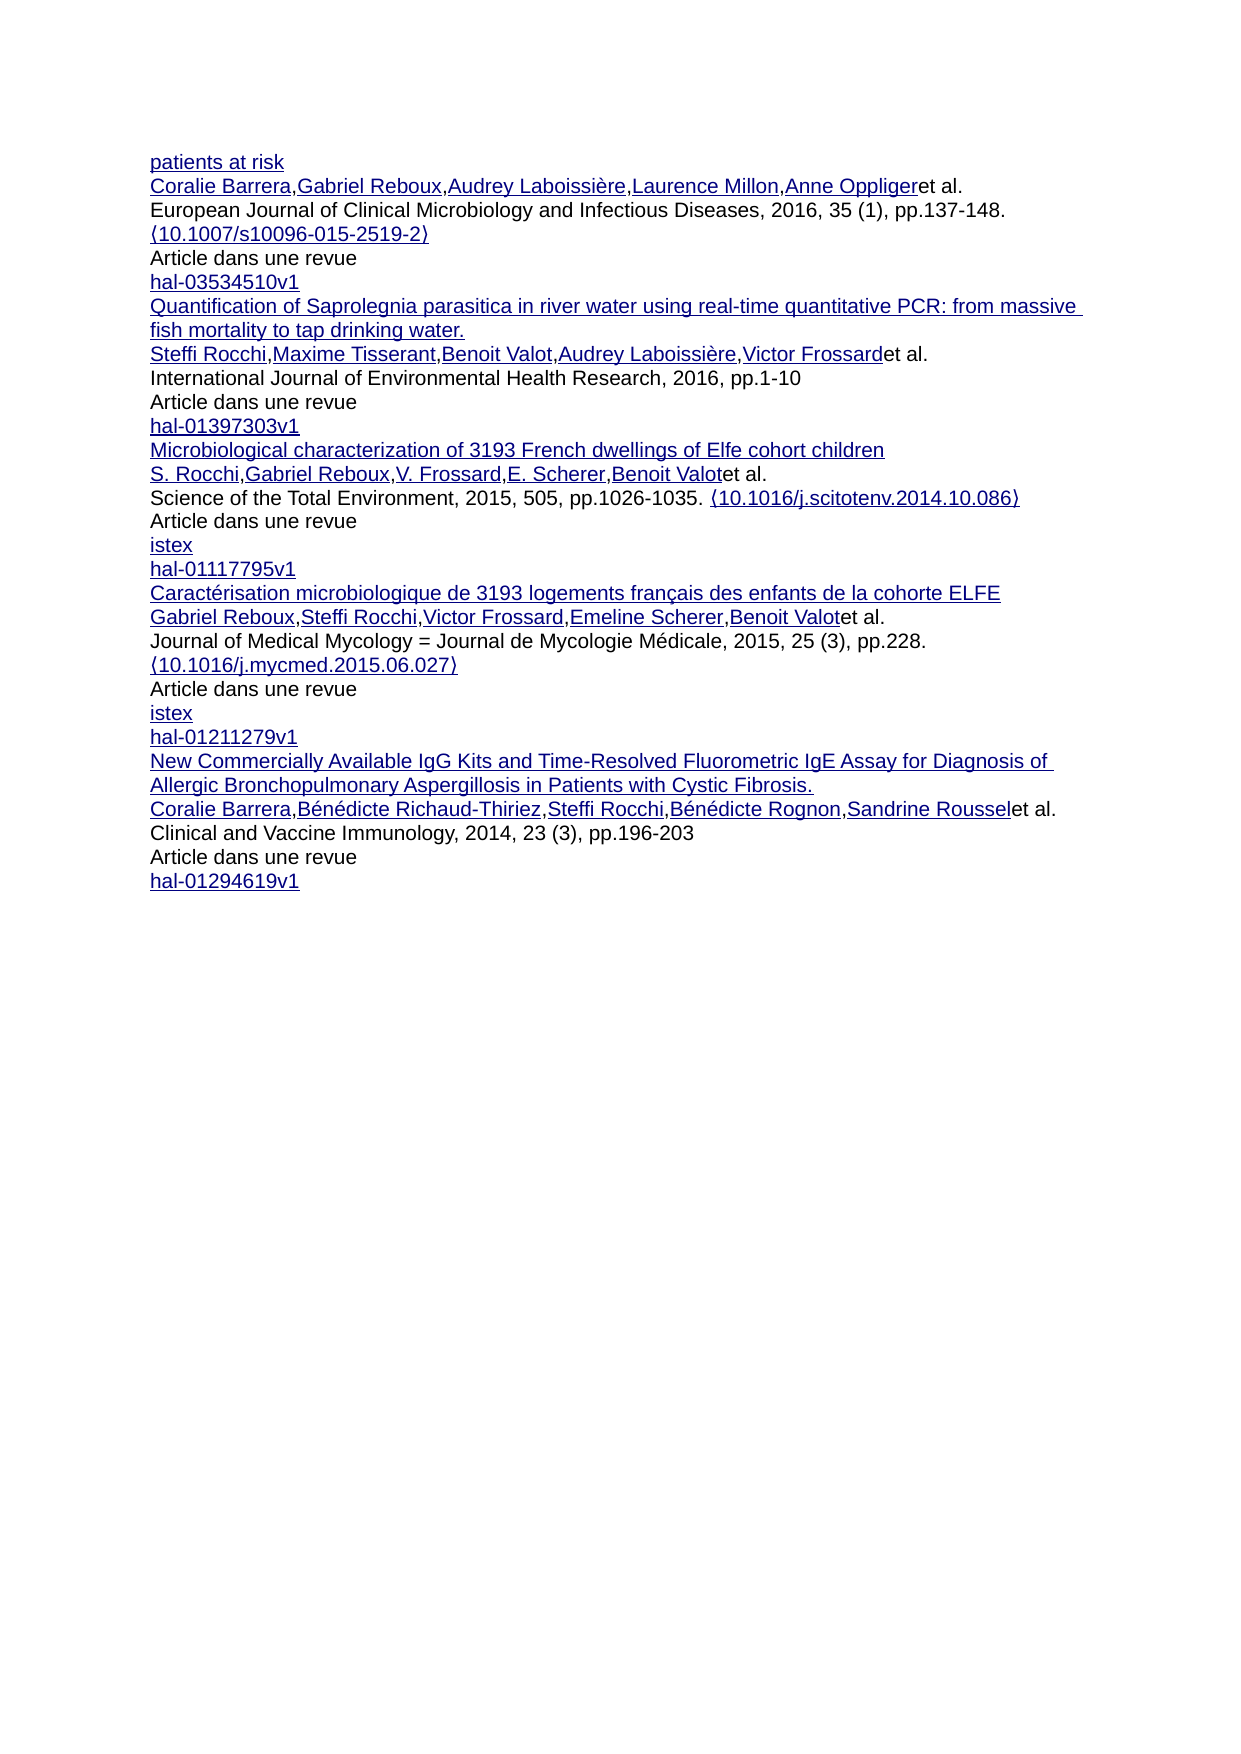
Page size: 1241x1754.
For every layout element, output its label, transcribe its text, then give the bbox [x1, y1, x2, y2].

table_cell Microbiological characterization of 3193 French dwellings of Elfe cohort children S. Rocchi,Gabriel Reboux,V. Frossard,E. Scherer,Benoit Valotet al. Science of the Total Environment, 2015, 505, pp.1026-1035. ⟨10.1016/j.scitotenv.2014.10.086⟩ Article dans une revue istex hal-01117795v1 [150, 438, 1090, 581]
table_cell Caractérisation microbiologique de 3193 logements français des enfants de la cohorte ELFE Gabriel Reboux,Steffi Rocchi,Victor Frossard,Emeline Scherer,Benoit Valotet al. Journal of Medical Mycology = Journal de Mycologie Médicale, 2015, 25 (3), pp.228. ⟨10.1016/j.mycmed.2015.06.027⟩ Article dans une revue istex hal-01211279v1 [150, 581, 1090, 749]
table_cell Quantification of Saprolegnia parasitica in river water using real-time quantitative PCR: from massive fish mortality to tap drinking water. Steffi Rocchi,Maxime Tisserant,Benoit Valot,Audrey Laboissière,Victor Frossardet al. International Journal of Environmental Health Research, 2016, pp.1-10 Article dans une revue hal-01397303v1 [150, 294, 1090, 437]
table_cell patients at risk Coralie Barrera,Gabriel Reboux,Audrey Laboissière,Laurence Millon,Anne Oppligeret al. European Journal of Clinical Microbiology and Infectious Diseases, 2016, 35 (1), pp.137-148. ⟨10.1007/s10096-015-2519-2⟩ Article dans une revue hal-03534510v1 [150, 150, 1090, 294]
table_cell New Commercially Available IgG Kits and Time-Resolved Fluorometric IgE Assay for Diagnosis of Allergic Bronchopulmonary Aspergillosis in Patients with Cystic Fibrosis. Coralie Barrera,Bénédicte Richaud-Thiriez,Steffi Rocchi,Bénédicte Rognon,Sandrine Rousselet al. Clinical and Vaccine Immunology, 2014, 23 (3), pp.196-203 Article dans une revue hal-01294619v1 [150, 749, 1090, 893]
